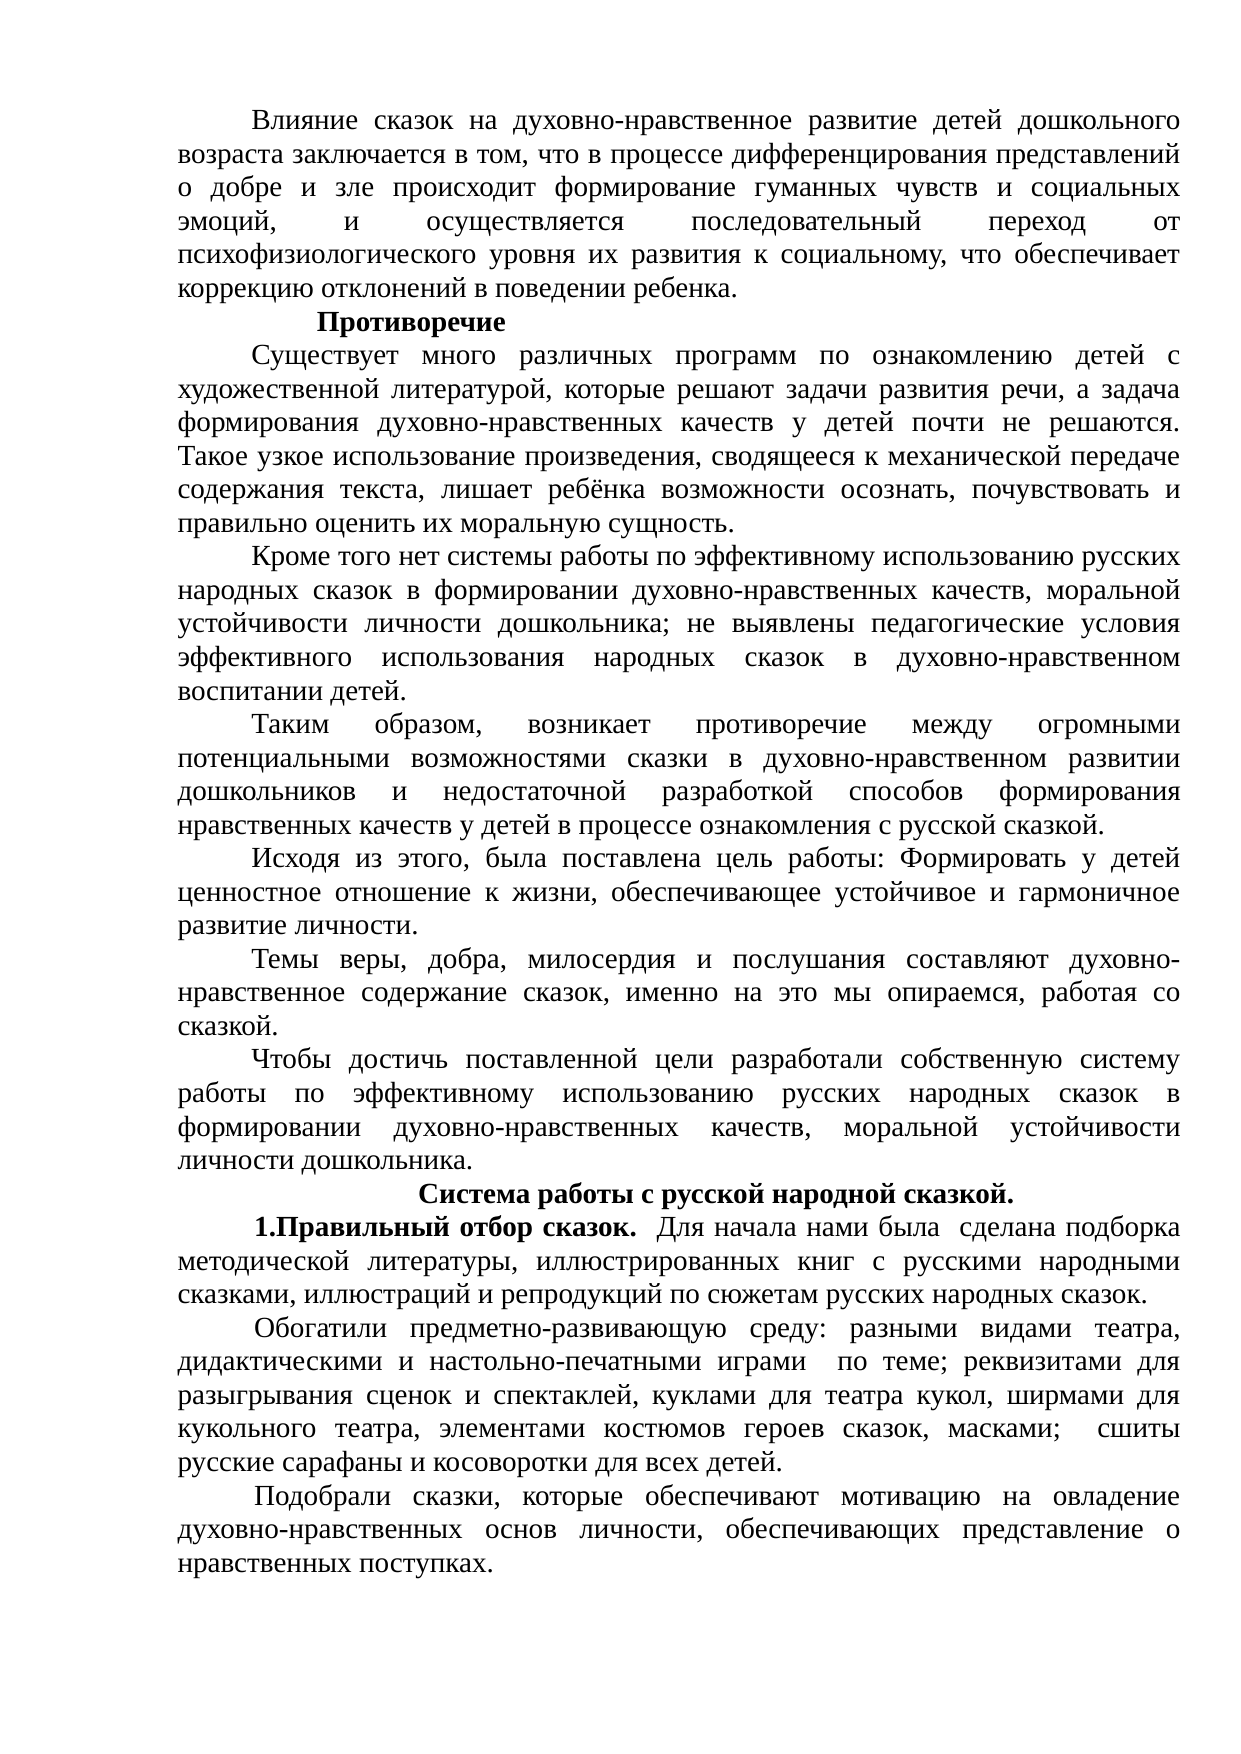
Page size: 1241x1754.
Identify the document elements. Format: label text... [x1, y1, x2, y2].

text 1.Правильный отбор сказок. Для начала нами была сделана подборка методической литературы, иллюстрированных книг с русскими народными сказками, иллюстраций и репродукций по сюжетам русских народных сказок. [177, 1209, 1181, 1310]
text Противоречие [177, 304, 1181, 337]
text Влияние сказок на духовно-нравственное развитие детей дошкольного возраста заключается в том, что в процессе дифференцирования представлений о добре и зле происходит формирование гуманных чувств и социальных эмоций, и осуществляется последовательный переход от психофизиологического уровня их развития к социальному, что обеспечивает коррекцию отклонений в поведении ребенка. [177, 102, 1181, 304]
text Подобрали сказки, которые обеспечивают мотивацию на овладение духовно-нравственных основ личности, обеспечивающих представление о нравственных поступках. [177, 1478, 1181, 1578]
text Чтобы достичь поставленной цели разработали собственную систему работы по эффективному использованию русских народных сказок в формировании духовно-нравственных качеств, моральной устойчивости личности дошкольника. [177, 1042, 1181, 1176]
text Таким образом, возникает противоречие между огромными потенциальными возможностями сказки в духовно-нравственном развитии дошкольников и недостаточной разработкой способов формирования нравственных качеств у детей в процессе ознакомления с русской сказкой. [177, 706, 1181, 840]
text Исходя из этого, была поставлена цель работы: Формировать у детей ценностное отношение к жизни, обеспечивающее устойчивое и гармоничное развитие личности. [177, 840, 1181, 941]
text Существует много различных программ по ознакомлению детей с художественной литературой, которые решают задачи развития речи, а задача формирования духовно-нравственных качеств у детей почти не решаются. Такое узкое использование произведения, сводящееся к механической передаче содержания текста, лишает ребёнка возможности осознать, почувствовать и правильно оценить их моральную сущность. [177, 337, 1181, 538]
text Система работы с русской народной сказкой. [177, 1176, 1181, 1209]
text Обогатили предметно-развивающую среду: разными видами театра, дидактическими и настольно-печатными играми по теме; реквизитами для разыгрывания сценок и спектаклей, куклами для театра кукол, ширмами для кукольного театра, элементами костюмов героев сказок, масками; сшиты русские сарафаны и косоворотки для всех детей. [177, 1310, 1181, 1478]
text Кроме того нет системы работы по эффективному использованию русских народных сказок в формировании духовно-нравственных качеств, моральной устойчивости личности дошкольника; не выявлены педагогические условия эффективного использования народных сказок в духовно-нравственном воспитании детей. [177, 538, 1181, 706]
text Темы веры, добра, милосердия и послушания составляют духовно-нравственное содержание сказок, именно на это мы опираемся, работая со сказкой. [177, 941, 1181, 1042]
